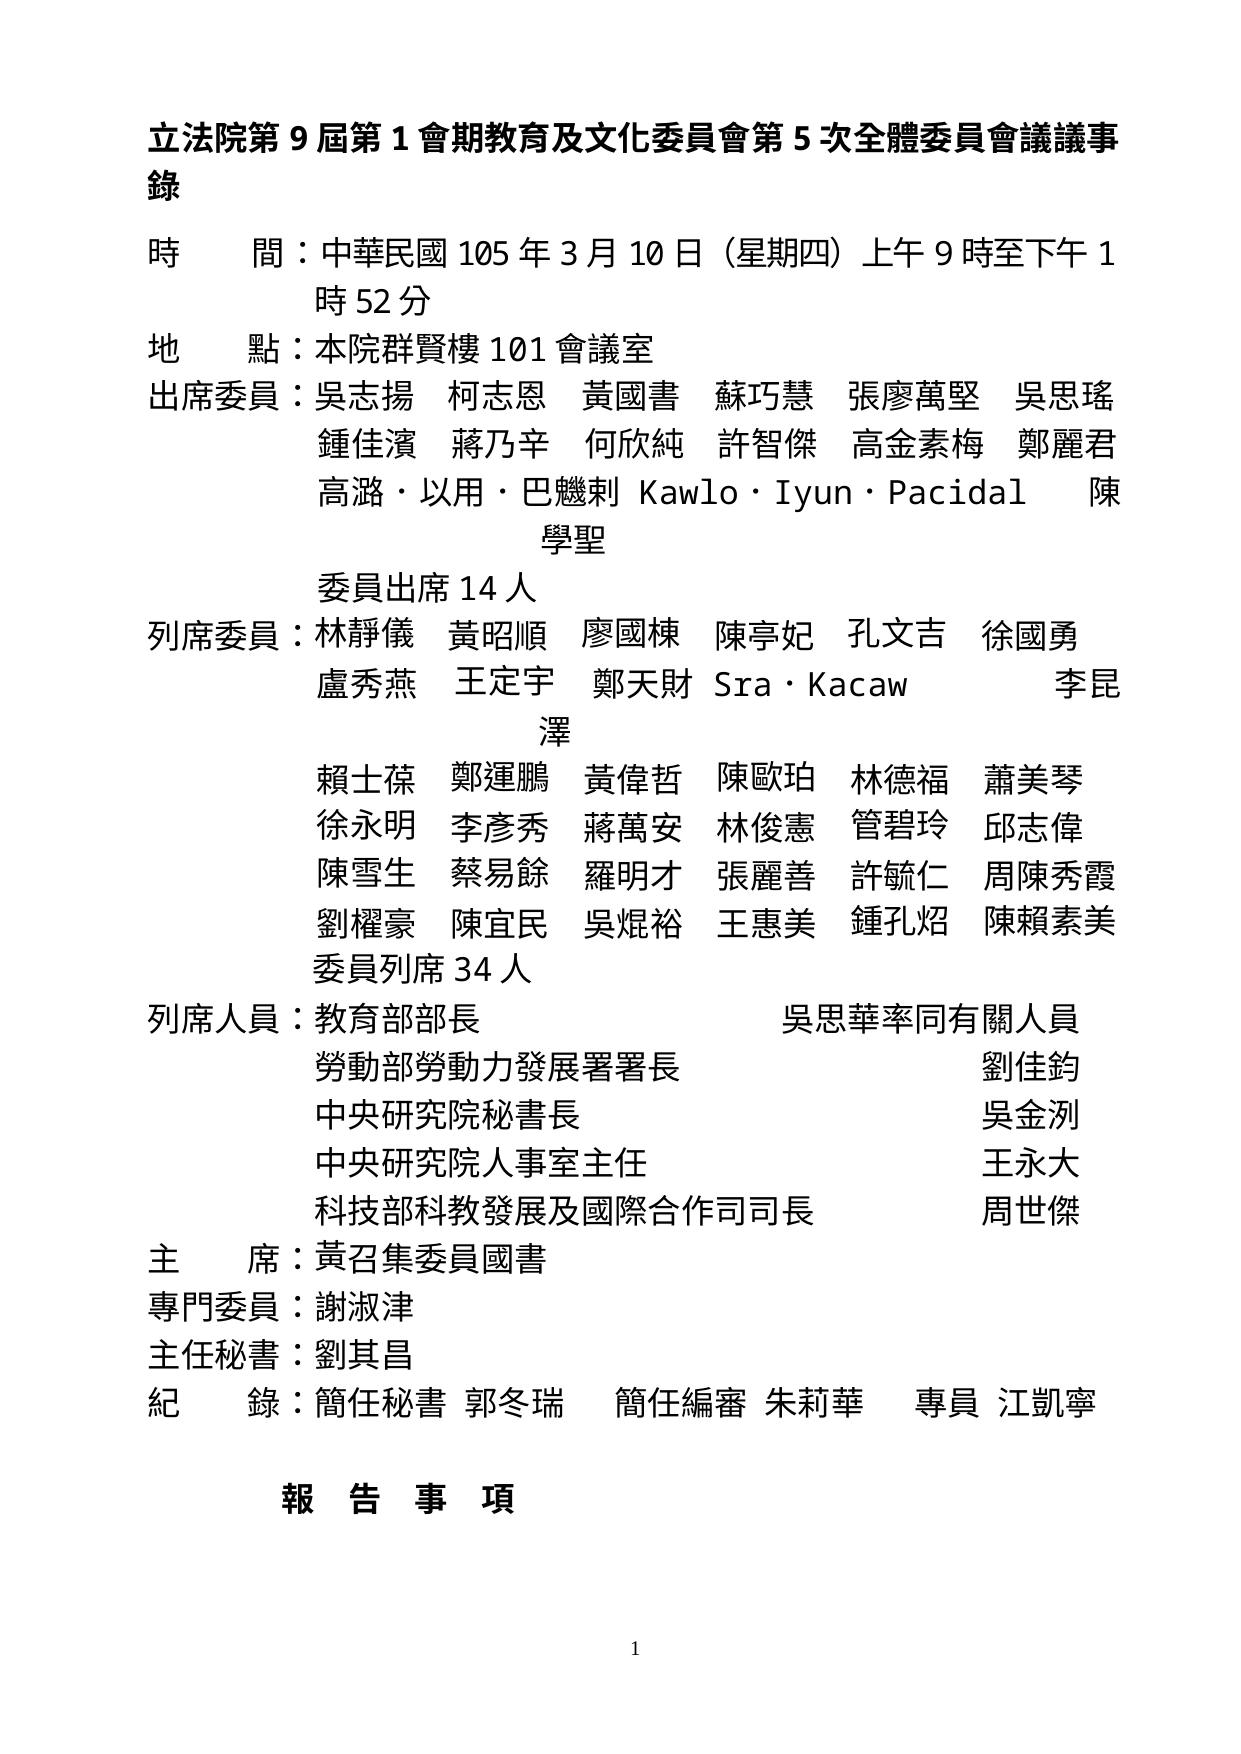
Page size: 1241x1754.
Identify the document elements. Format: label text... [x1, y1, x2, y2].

text 出席委員：吳志揚 柯志恩 黃國書 蘇巧慧 張廖萬堅 吳思瑤 [148, 371, 1122, 418]
text 立法院第9屆第1會期教育及文化委員會第5次全體委員會議議事錄 [148, 112, 1120, 208]
text 科技部科教發展及國際合作司司長 周世傑 [148, 1185, 1120, 1233]
text 主 席：黃召集委員國書 [148, 1233, 1120, 1281]
text 賴士葆 鄭運鵬 黃偉哲 陳歐珀 林德福 蕭美琴 [316, 754, 1122, 802]
text 列席人員：教育部部長 吳思華率同有關人員 [148, 993, 1120, 1041]
text 中央研究院秘書長 吳金洌 [148, 1089, 1120, 1137]
text 高潞．以用．巴魕剌 Kawlo．Iyun．Pacidal 陳學聖 [318, 466, 1122, 562]
text 主任秘書：劉其昌 [148, 1329, 1120, 1377]
text 徐永明 李彥秀 蔣萬安 林俊憲 管碧玲 邱志偉 [316, 802, 1122, 850]
text 劉櫂豪 陳宜民 吳焜裕 王惠美 鍾孔炤 陳賴素美 [316, 898, 1122, 946]
text 時 間：中華民國105年3月10日（星期四）上午9時至下午1時52分 [148, 227, 1120, 323]
text 專門委員：謝淑津 [148, 1281, 1120, 1329]
text 列席委員：林靜儀 黃昭順 廖國棟 陳亭妃 孔文吉 徐國勇 [148, 610, 1120, 658]
text 紀 錄：簡任秘書 郭冬瑞 簡任編審 朱莉華 專員 江凱寧 [148, 1377, 1120, 1425]
text 委員列席34人 [313, 946, 1120, 993]
text 中央研究院人事室主任 王永大 [148, 1137, 1120, 1185]
text 勞動部勞動力發展署署長 劉佳鈞 [148, 1041, 1120, 1089]
text 委員出席14人 [318, 562, 1122, 610]
text 報 告 事 項 [148, 1473, 1120, 1521]
text 陳雪生 蔡易餘 羅明才 張麗善 許毓仁 周陳秀霞 [316, 850, 1122, 898]
text 鍾佳濱 蔣乃辛 何欣純 許智傑 高金素梅 鄭麗君 [318, 418, 1122, 466]
text 地 點：本院群賢樓101會議室 [148, 323, 1120, 371]
text 盧秀燕 王定宇 鄭天財 Sra．Kacaw 李昆澤 [316, 658, 1122, 754]
